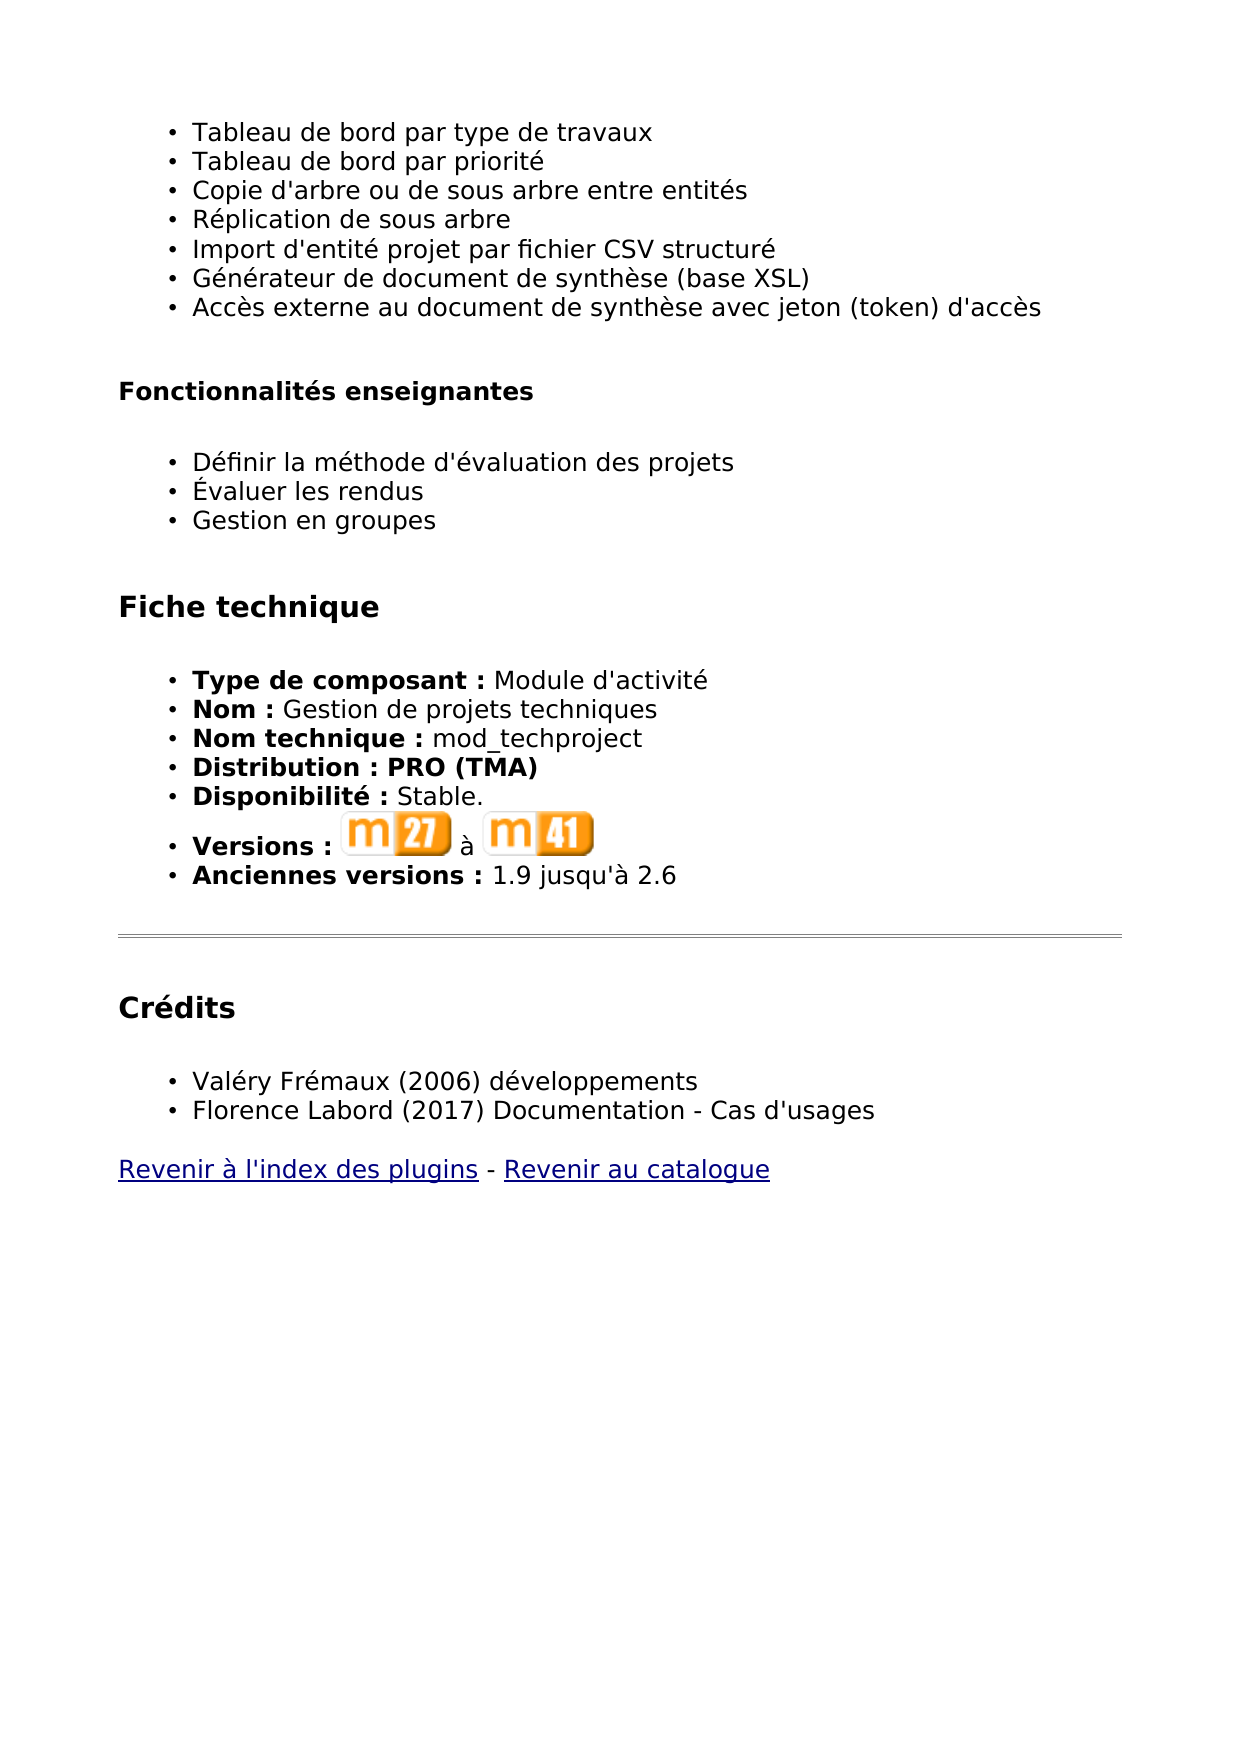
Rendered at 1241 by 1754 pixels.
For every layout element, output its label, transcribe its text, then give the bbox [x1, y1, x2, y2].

list Type de composant : Module d'activité [177, 666, 1122, 695]
list Distribution : PRO (TMA) [177, 753, 1122, 782]
subtitle Fiche technique [118, 590, 1122, 624]
list Évaluer les rendus [177, 477, 1122, 506]
list Tableau de bord par priorité [177, 147, 1122, 176]
picture [340, 811, 452, 856]
list Définir la méthode d'évaluation des projets [177, 448, 1122, 477]
text Revenir à l'index des plugins - Revenir au catalogue [118, 1155, 1122, 1184]
list Disponibilité : Stable. [177, 782, 1122, 812]
list Copie d'arbre ou de sous arbre entre entités [177, 176, 1122, 206]
list Versions : à [177, 812, 1122, 861]
subtitle Crédits [118, 991, 1122, 1025]
list Florence Labord (2017) Documentation - Cas d'usages [177, 1096, 1122, 1126]
list Valéry Frémaux (2006) développements [177, 1067, 1122, 1096]
list Gestion en groupes [177, 506, 1122, 535]
picture [482, 811, 594, 856]
list Accès externe au document de synthèse avec jeton (token) d'accès [177, 293, 1122, 322]
list Générateur de document de synthèse (base XSL) [177, 264, 1122, 293]
list Nom : Gestion de projets techniques [177, 695, 1122, 724]
list Anciennes versions : 1.9 jusqu'à 2.6 [177, 861, 1122, 891]
list Réplication de sous arbre [177, 206, 1122, 235]
list Nom technique : mod_techproject [177, 724, 1122, 753]
list Import d'entité projet par fichier CSV structuré [177, 235, 1122, 264]
subtitle Fonctionnalités enseignantes [118, 377, 1122, 406]
list Tableau de bord par type de travaux [177, 118, 1122, 147]
